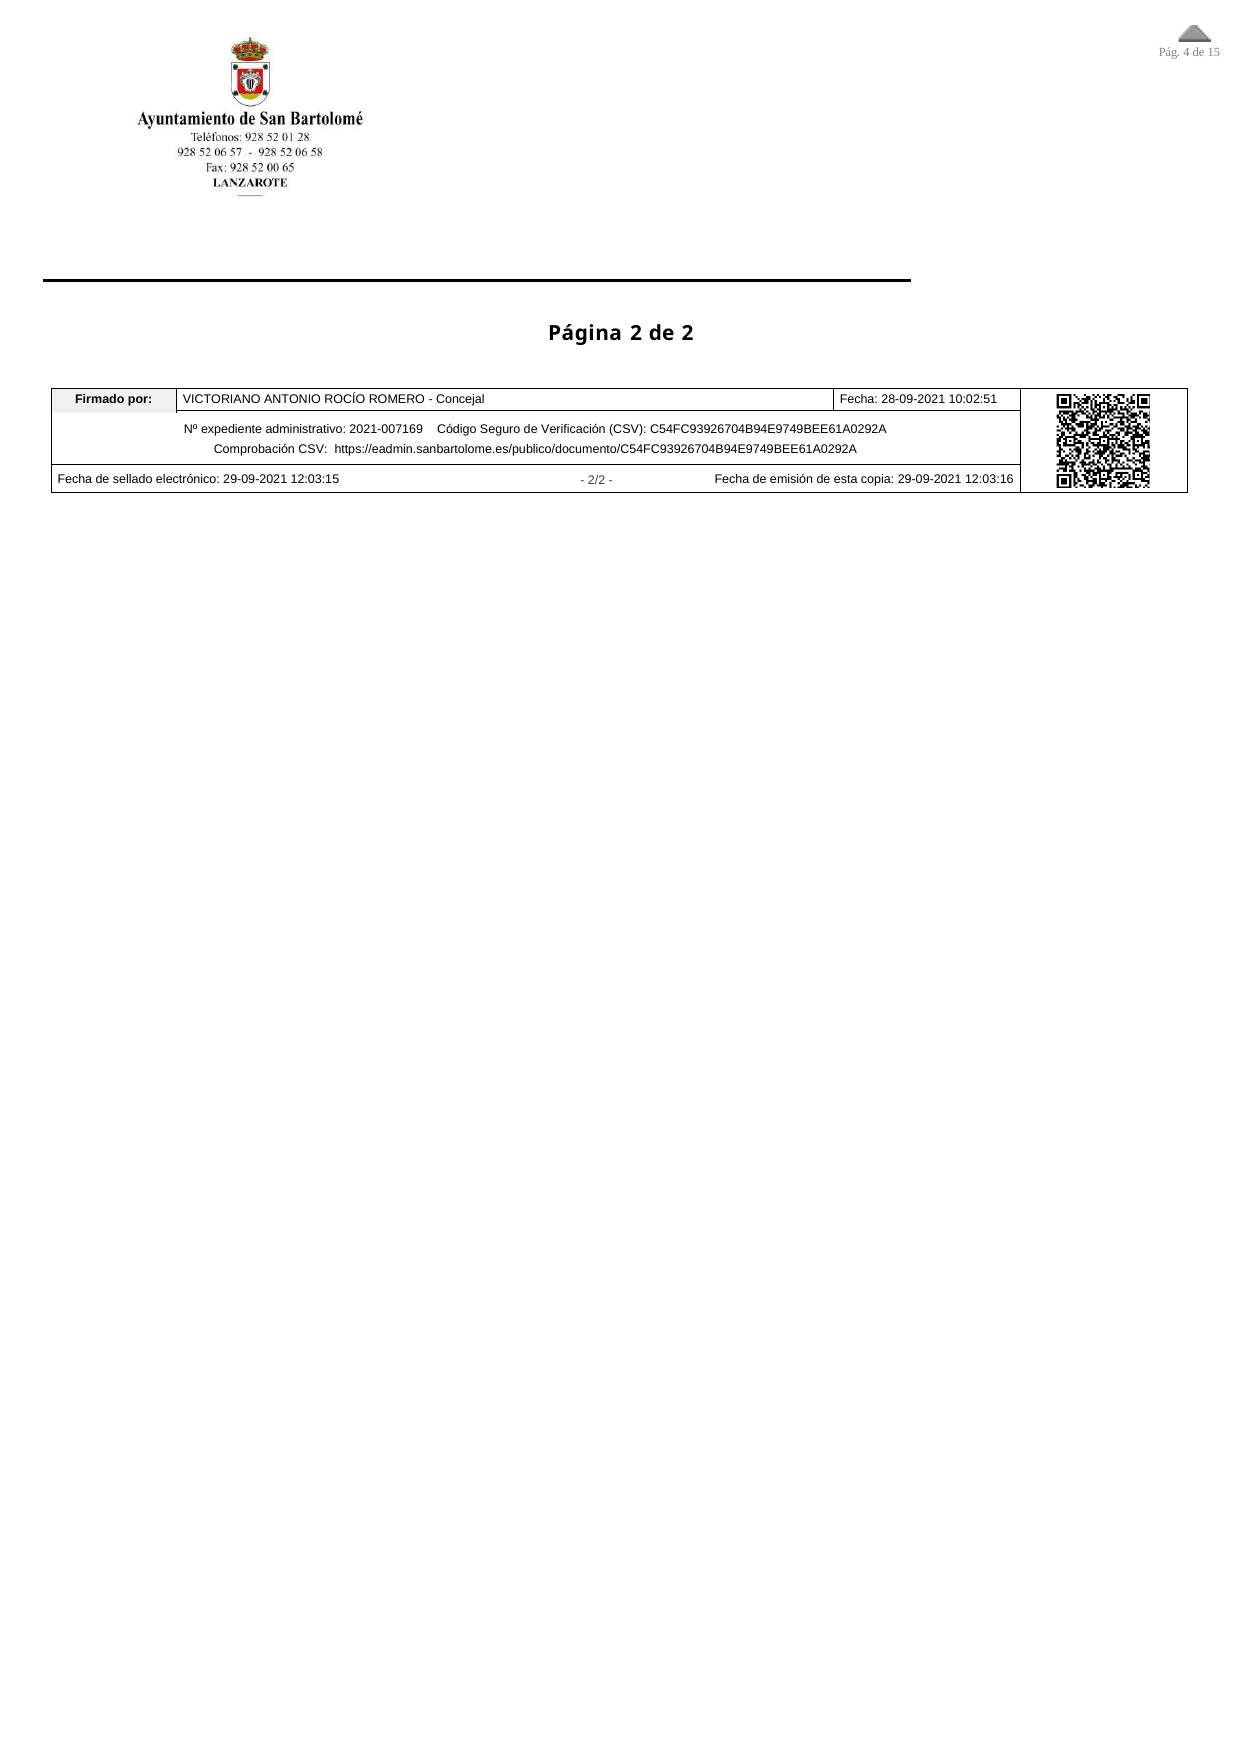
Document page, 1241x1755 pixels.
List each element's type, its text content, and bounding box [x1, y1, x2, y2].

picture [1177, 25, 1211, 42]
table_header Firmado por: [52, 389, 176, 410]
picture [135, 36, 366, 198]
table_header VICTORIANO ANTONIO ROCÍO ROMERO - Concejal [177, 389, 833, 410]
table_header Fecha: 28-09-2021 10:02:51 [834, 389, 1020, 410]
text Página 2 de 2 [218, 318, 1023, 346]
table_cell Fecha de sellado electrónico: 29-09-2021 12:03:15 - 2/2 - Fecha de emisión de esta copia: 29-09-2021 12:03:16 [52, 465, 1020, 492]
table_header [1021, 389, 1187, 492]
picture [1056, 394, 1150, 488]
table_cell Nº expediente administrativo: 2021-007169 Código Seguro de Verificación (CSV): C54FC93926704B94E9749BEE61A0292A Comprobación CSV: https://eadmin.sanbartolome.es/publico/documento/C54FC93926704B94E9749BEE61A0292A [52, 411, 1020, 464]
